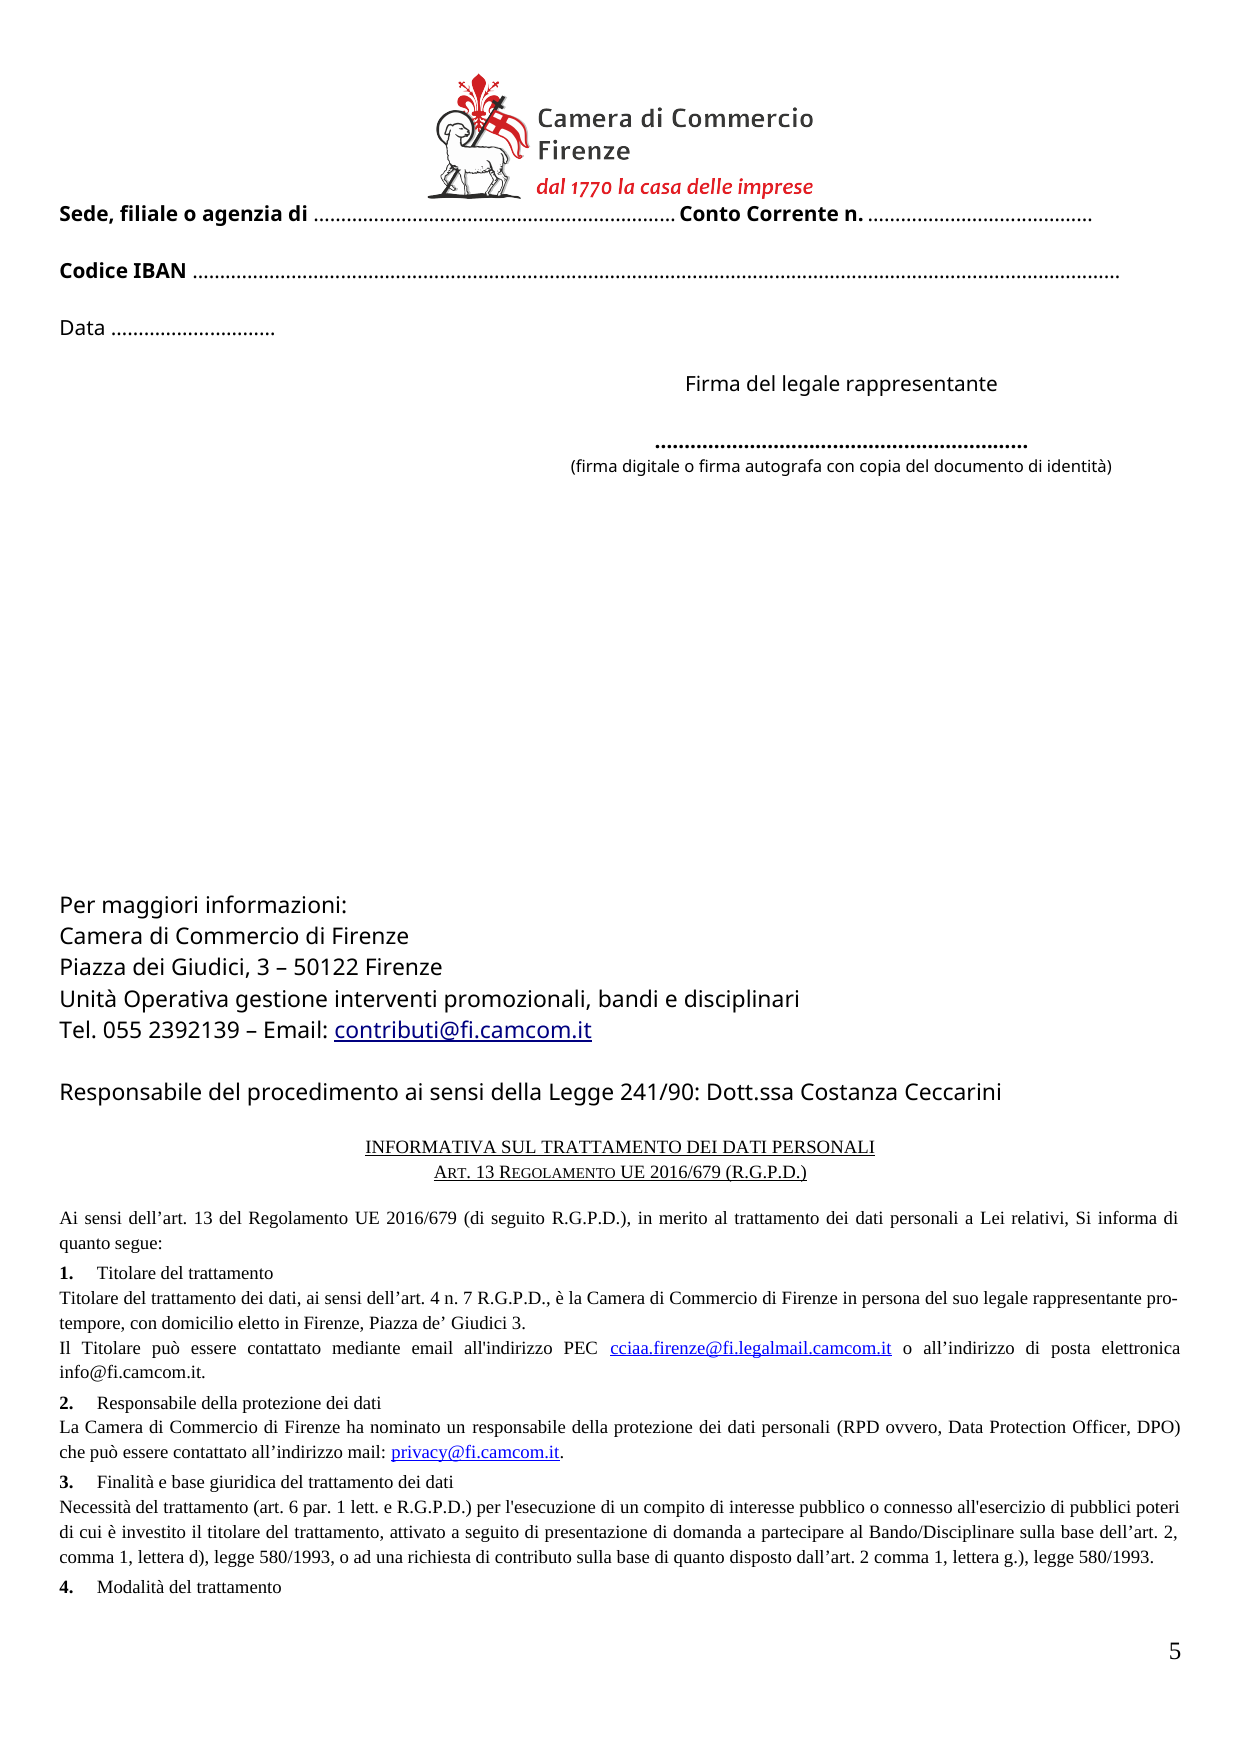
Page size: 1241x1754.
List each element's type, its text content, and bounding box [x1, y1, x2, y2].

text Il Titolare può essere contattato mediante email all'indirizzo PEC cciaa.firenze@fi.legalmail.camcom.it o all’indirizzo di posta elettronica info@fi.camcom.it. [59, 1337, 1181, 1383]
text Unità Operativa gestione interventi promozionali, bandi e disciplinari [59, 982, 1181, 1014]
text Camera di Commercio di Firenze [59, 920, 1181, 951]
text (firma digitale o firma autografa con copia del documento di identità) [502, 455, 1181, 477]
text INFORMATIVA SUL TRATTAMENTO DEI DATI PERSONALI [59, 1132, 1181, 1157]
list Finalità e base giuridica del trattamento dei dati [59, 1471, 1181, 1493]
text Data ………………………… [59, 313, 1181, 341]
text ……………………………………………………… [502, 426, 1181, 455]
text Codice IBAN …………………………………………………………….……………………………………………………………………………………… [59, 256, 1181, 284]
text Necessità del trattamento (art. 6 par. 1 lett. e R.G.P.D.) per l'esecuzione di un compito di interesse pubblico o connesso all'esercizio di pubblici poteri di cui è investito il titolare del trattamento, attivato a seguito di presentazione di domanda a partecipare al Bando/Disciplinare sulla base dell’art. 2, comma 1, lettera d), legge 580/1993, o ad una richiesta di contributo sulla base di quanto disposto dall’art. 2 comma 1, lettera g.), legge 580/1993. [59, 1496, 1181, 1567]
text Responsabile del procedimento ai sensi della Legge 241/90: Dott.ssa Costanza Ceccarini [59, 1076, 1181, 1107]
text Piazza dei Giudici, 3 – 50122 Firenze [59, 951, 1181, 982]
text Sede, filiale o agenzia di ………………………………………………………… Conto Corrente n. ………………………..………… [59, 199, 1181, 227]
text Ai sensi dell’art. 13 del Regolamento UE 2016/679 (di seguito R.G.P.D.), in merito al trattamento dei dati personali a Lei relativi, Si informa di quanto segue: [59, 1207, 1181, 1254]
text Tel. 055 2392139 – Email: contributi@fi.camcom.it [59, 1014, 1181, 1045]
text Per maggiori informazioni: [59, 889, 1181, 920]
text Firma del legale rappresentante [502, 369, 1181, 398]
list Modalità del trattamento [59, 1576, 1181, 1598]
text Titolare del trattamento dei dati, ai sensi dell’art. 4 n. 7 R.G.P.D., è la Camera di Commercio di Firenze in persona del suo legale rappresentante pro-tempore, con domicilio eletto in Firenze, Piazza de’ Giudici 3. [59, 1287, 1181, 1333]
text Art. 13 Regolamento UE 2016/679 (R.G.P.D.) [59, 1157, 1181, 1182]
text La Camera di Commercio di Firenze ha nominato un responsabile della protezione dei dati personali (RPD ovvero, Data Protection Officer, DPO) che può essere contattato all’indirizzo mail: privacy@fi.camcom.it. [59, 1416, 1181, 1463]
list Responsabile della protezione dei dati [59, 1392, 1181, 1413]
list Titolare del trattamento [59, 1262, 1181, 1284]
